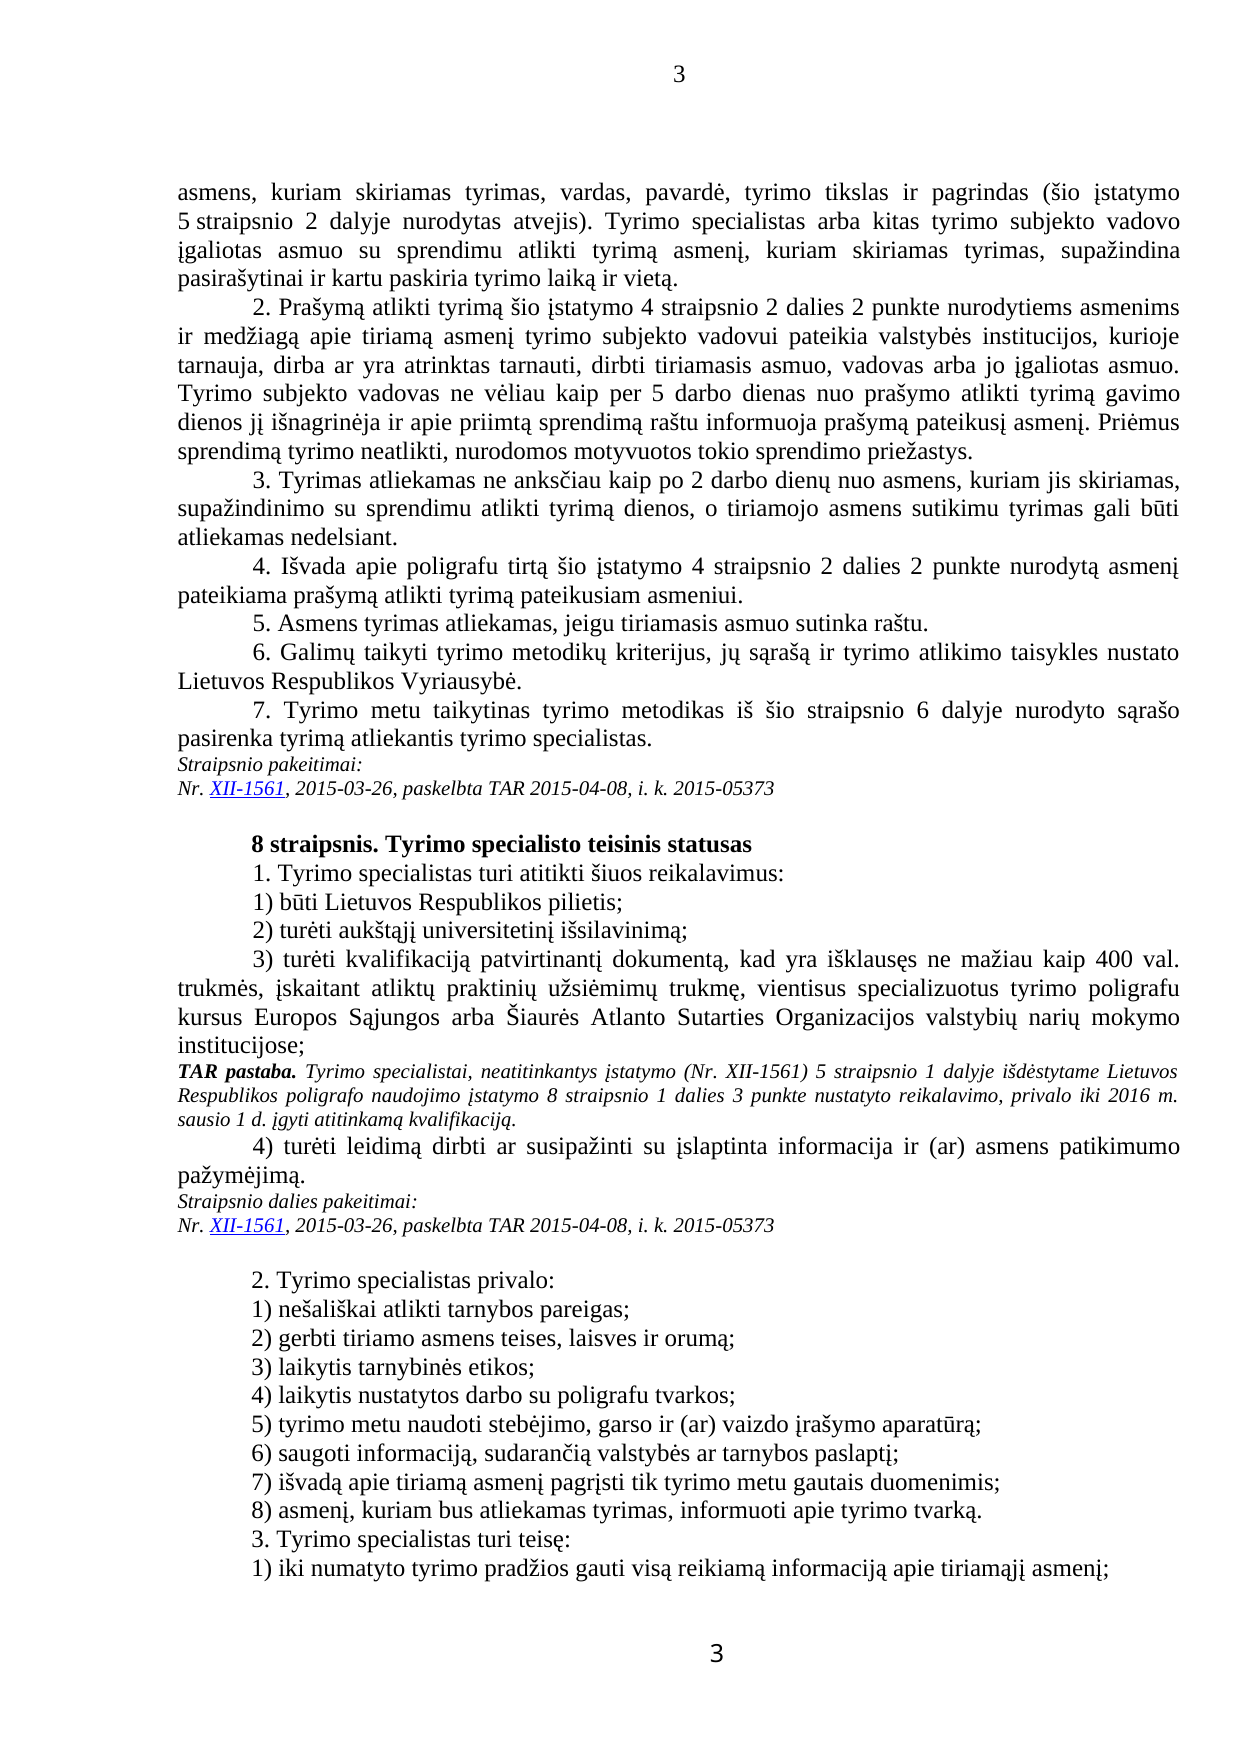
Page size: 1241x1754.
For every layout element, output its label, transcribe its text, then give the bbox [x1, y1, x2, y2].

text 2) turėti aukštąjį universitetinį išsilavinimą; [177, 915, 1181, 944]
text 6) saugoti informaciją, sudarančią valstybės ar tarnybos paslaptį; [177, 1438, 1181, 1467]
text 2. Tyrimo specialistas privalo: [177, 1266, 1181, 1294]
text 2) gerbti tiriamo asmens teises, laisves ir orumą; [177, 1323, 1181, 1352]
text Nr. XII-1561, 2015-03-26, paskelbta TAR 2015-04-08, i. k. 2015-05373 [177, 776, 1181, 800]
text 8 straipsnis. Tyrimo specialisto teisinis statusas [177, 829, 1181, 858]
text 1) būti Lietuvos Respublikos pilietis; [177, 887, 1181, 915]
text 1) iki numatyto tyrimo pradžios gauti visą reikiamą informaciją apie tiriamąjį asmenį; [177, 1553, 1181, 1582]
text 1. Tyrimo specialistas turi atitikti šiuos reikalavimus: [177, 858, 1181, 887]
text asmens, kuriam skiriamas tyrimas, vardas, pavardė, tyrimo tikslas ir pagrindas (šio įstatymo 5 straipsnio 2 dalyje nurodytas atvejis). Tyrimo specialistas arba kitas tyrimo subjekto vadovo įgaliotas asmuo su sprendimu atlikti tyrimą asmenį, kuriam skiriamas tyrimas, supažindina pasirašytinai ir kartu paskiria tyrimo laiką ir vietą. [177, 177, 1181, 292]
text TAR pastaba. Tyrimo specialistai, neatitinkantys įstatymo (Nr. XII-1561) 5 straipsnio 1 dalyje išdėstytame Lietuvos Respublikos poligrafo naudojimo įstatymo 8 straipsnio 1 dalies 3 punkte nustatyto reikalavimo, privalo iki 2016 m. sausio 1 d. įgyti atitinkamą kvalifikaciją. [177, 1059, 1181, 1131]
text 3. Tyrimas atliekamas ne anksčiau kaip po 2 darbo dienų nuo asmens, kuriam jis skiriamas, supažindinimo su sprendimu atlikti tyrimą dienos, o tiriamojo asmens sutikimu tyrimas gali būti atliekamas nedelsiant. [177, 465, 1181, 551]
text 3. Tyrimo specialistas turi teisę: [177, 1524, 1181, 1553]
text 4) turėti leidimą dirbti ar susipažinti su įslaptinta informacija ir (ar) asmens patikimumo pažymėjimą. [177, 1131, 1181, 1189]
text 6. Galimų taikyti tyrimo metodikų kriterijus, jų sąrašą ir tyrimo atlikimo taisykles nustato Lietuvos Respublikos Vyriausybė. [177, 637, 1181, 695]
text 4. Išvada apie poligrafu tirtą šio įstatymo 4 straipsnio 2 dalies 2 punkte nurodytą asmenį pateikiama prašymą atlikti tyrimą pateikusiam asmeniui. [177, 551, 1181, 608]
text 3) laikytis tarnybinės etikos; [177, 1352, 1181, 1381]
text 1) nešališkai atlikti tarnybos pareigas; [177, 1294, 1181, 1323]
text 8) asmenį, kuriam bus atliekamas tyrimas, informuoti apie tyrimo tvarką. [177, 1496, 1181, 1524]
text 7) išvadą apie tiriamą asmenį pagrįsti tik tyrimo metu gautais duomenimis; [177, 1467, 1181, 1496]
text 4) laikytis nustatytos darbo su poligrafu tvarkos; [177, 1381, 1181, 1409]
text Straipsnio dalies pakeitimai: [177, 1189, 1181, 1213]
text 7. Tyrimo metu taikytinas tyrimo metodikas iš šio straipsnio 6 dalyje nurodyto sąrašo pasirenka tyrimą atliekantis tyrimo specialistas. [177, 695, 1181, 752]
text Straipsnio pakeitimai: [177, 752, 1181, 776]
text 5. Asmens tyrimas atliekamas, jeigu tiriamasis asmuo sutinka raštu. [177, 608, 1181, 637]
text 2. Prašymą atlikti tyrimą šio įstatymo 4 straipsnio 2 dalies 2 punkte nurodytiems asmenims ir medžiagą apie tiriamą asmenį tyrimo subjekto vadovui pateikia valstybės institucijos, kurioje tarnauja, dirba ar yra atrinktas tarnauti, dirbti tiriamasis asmuo, vadovas arba jo įgaliotas asmuo. Tyrimo subjekto vadovas ne vėliau kaip per 5 darbo dienas nuo prašymo atlikti tyrimą gavimo dienos jį išnagrinėja ir apie priimtą sprendimą raštu informuoja prašymą pateikusį asmenį. Priėmus sprendimą tyrimo neatlikti, nurodomos motyvuotos tokio sprendimo priežastys. [177, 292, 1181, 465]
text Nr. XII-1561, 2015-03-26, paskelbta TAR 2015-04-08, i. k. 2015-05373 [177, 1213, 1181, 1237]
text 5) tyrimo metu naudoti stebėjimo, garso ir (ar) vaizdo įrašymo aparatūrą; [177, 1409, 1181, 1438]
text 3) turėti kvalifikaciją patvirtinantį dokumentą, kad yra išklausęs ne mažiau kaip 400 val. trukmės, įskaitant atliktų praktinių užsiėmimų trukmę, vientisus specializuotus tyrimo poligrafu kursus Europos Sąjungos arba Šiaurės Atlanto Sutarties Organizacijos valstybių narių mokymo institucijose; [177, 944, 1181, 1059]
